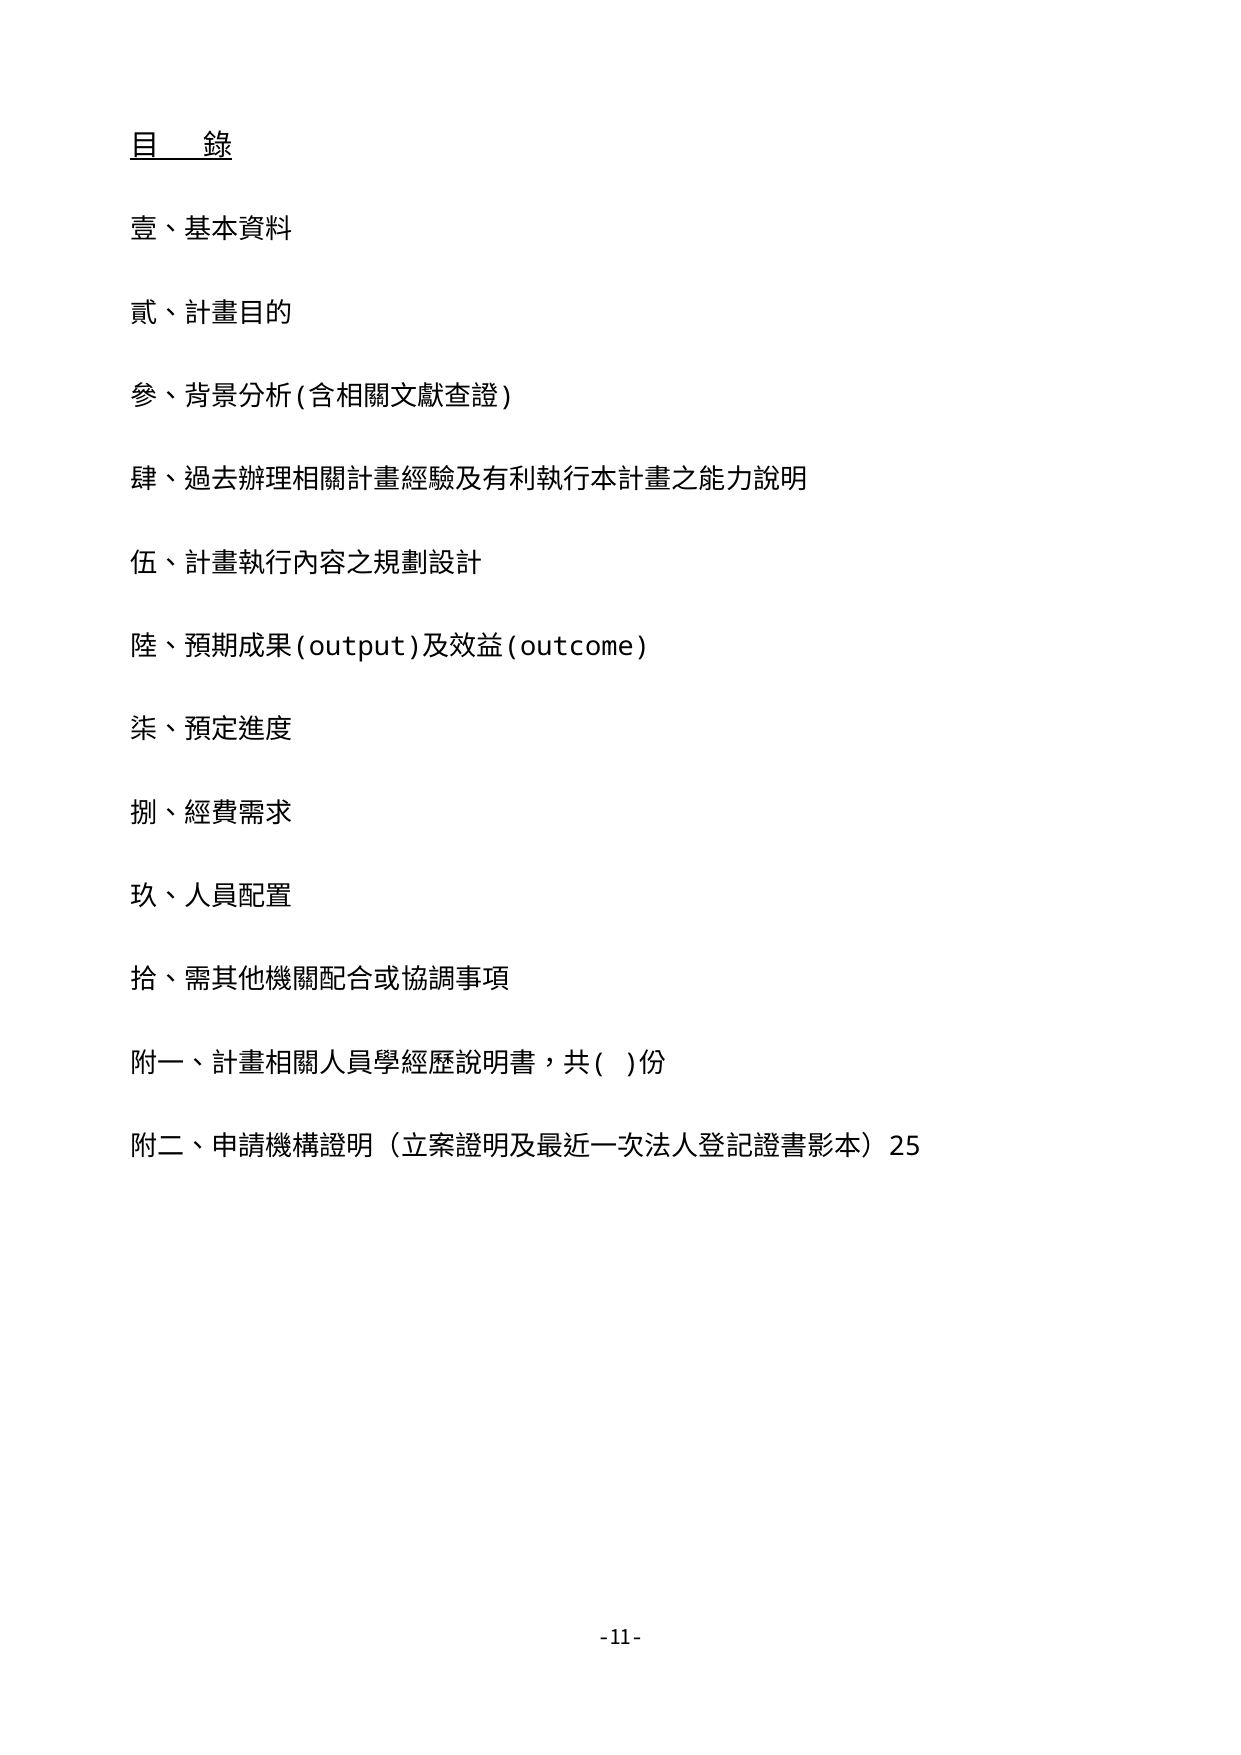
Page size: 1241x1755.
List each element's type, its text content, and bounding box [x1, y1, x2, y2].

text 目 錄 [130, 89, 1110, 172]
text 附一、計畫相關人員學經歷說明書，共( )份 [130, 1005, 1110, 1089]
text 拾、需其他機關配合或協調事項 [130, 922, 1110, 1005]
text 附二、申請機構證明（立案證明及最近一次法人登記證書影本）25 [130, 1089, 1110, 1172]
text 捌、經費需求 [130, 755, 1110, 839]
text 參、背景分析(含相關文獻查證) [130, 339, 1110, 422]
text 貳、計畫目的 [130, 255, 1110, 339]
text 肆、過去辦理相關計畫經驗及有利執行本計畫之能力說明 [130, 422, 1110, 505]
text 陸、預期成果(output)及效益(outcome) [130, 589, 1110, 672]
text 伍、計畫執行內容之規劃設計 [130, 505, 1110, 589]
text 壹、基本資料 [130, 172, 1110, 255]
text 玖、人員配置 [130, 839, 1110, 922]
text 柒、預定進度 [130, 672, 1110, 755]
